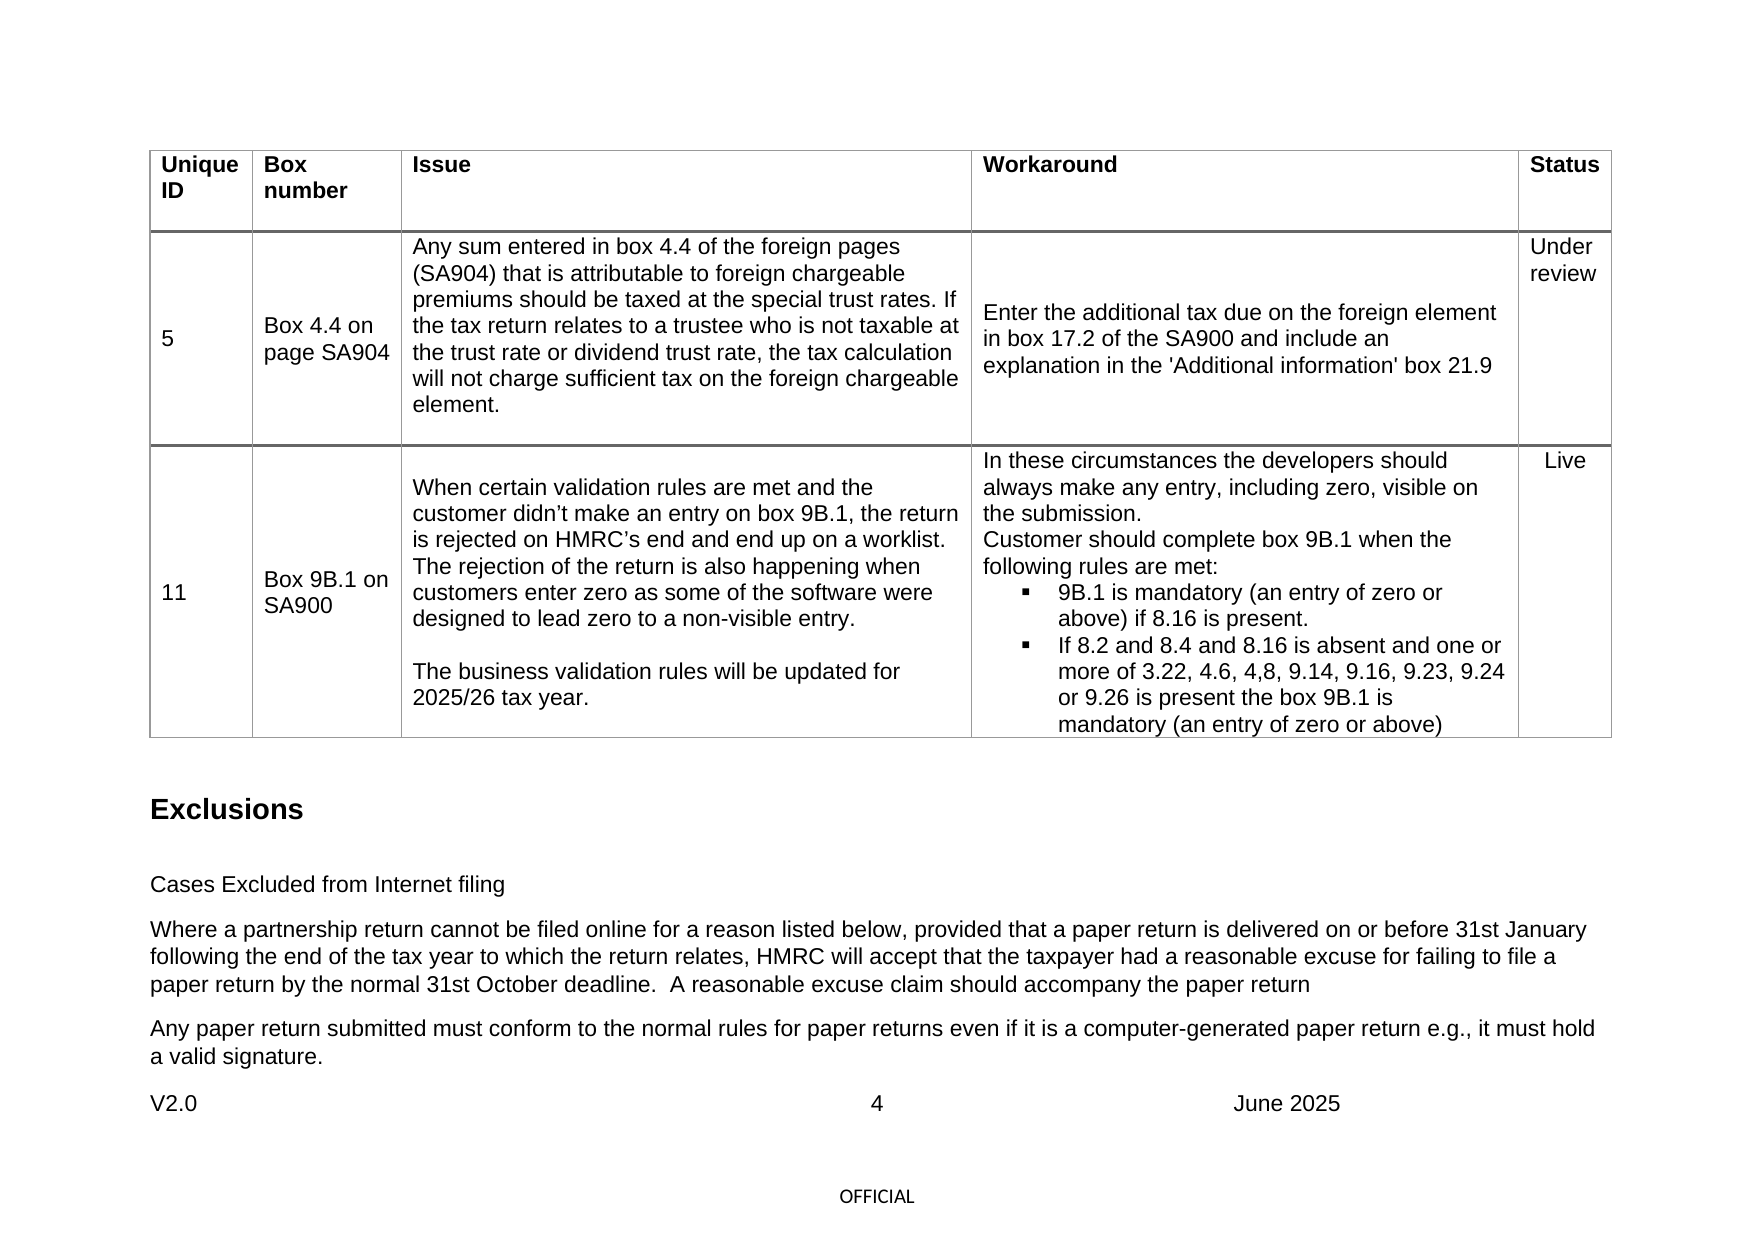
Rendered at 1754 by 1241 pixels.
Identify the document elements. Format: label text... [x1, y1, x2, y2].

table_cell Any sum entered in box 4.4 of the foreign pages (SA904) that is attributable to foreign chargeable premiums should be taxed at the special trust rates. If the tax return relates to a trustee who is not taxable at the trust rate or dividend trust rate, the tax calculation will not charge sufficient tax on the foreign chargeable element. [402, 233, 971, 444]
table_cell 11 [151, 447, 252, 737]
table_header Box number [253, 151, 401, 230]
table_cell Box 9B.1 on SA900 [253, 447, 401, 737]
table_cell In these circumstances the developers should always make any entry, including zero, visible on the submission. Customer should complete box 9B.1 when the following rules are met: 9B.1 is mandatory (an entry of zero or above) if 8.16 is present. If 8.2 and 8.4 and 8.16 is absent and one or more of 3.22, 4.6, 4,8, 9.14, 9.16, 9.23, 9.24 or 9.26 is present the box 9B.1 is mandatory (an entry of zero or above) [972, 447, 1518, 737]
text Any paper return submitted must conform to the normal rules for paper returns even if it is a computer-generated paper return e.g., it must hold a valid signature. [150, 1015, 1604, 1069]
table_cell Enter the additional tax due on the foreign element in box 17.2 of the SA900 and include an explanation in the 'Additional information' box 21.9 [972, 233, 1518, 444]
table_cell Live [1519, 447, 1611, 737]
subtitle Exclusions [150, 792, 1604, 825]
table_header Unique ID [151, 151, 252, 230]
table_cell Box 4.4 on page SA904 [253, 233, 401, 444]
text Where a partnership return cannot be filed online for a reason listed below, provided that a paper return is delivered on or before 31st January following the end of the tax year to which the return relates, HMRC will accept that the taxpayer had a reasonable excuse for failing to file a paper return by the normal 31st October deadline. A reasonable excuse claim should accompany the paper return [150, 916, 1604, 997]
table_cell 5 [151, 233, 252, 444]
table_header Issue [402, 151, 971, 230]
table_header Status [1519, 151, 1611, 230]
table_cell Under review [1519, 233, 1611, 444]
table_header Workaround [972, 151, 1518, 230]
text Cases Excluded from Internet filing [150, 871, 1604, 898]
table_cell When certain validation rules are met and the customer didn’t make an entry on box 9B.1, the return is rejected on HMRC’s end and end up on a worklist. The rejection of the return is also happening when customers enter zero as some of the software were designed to lead zero to a non-visible entry. The business validation rules will be updated for 2025/26 tax year. [402, 447, 971, 737]
